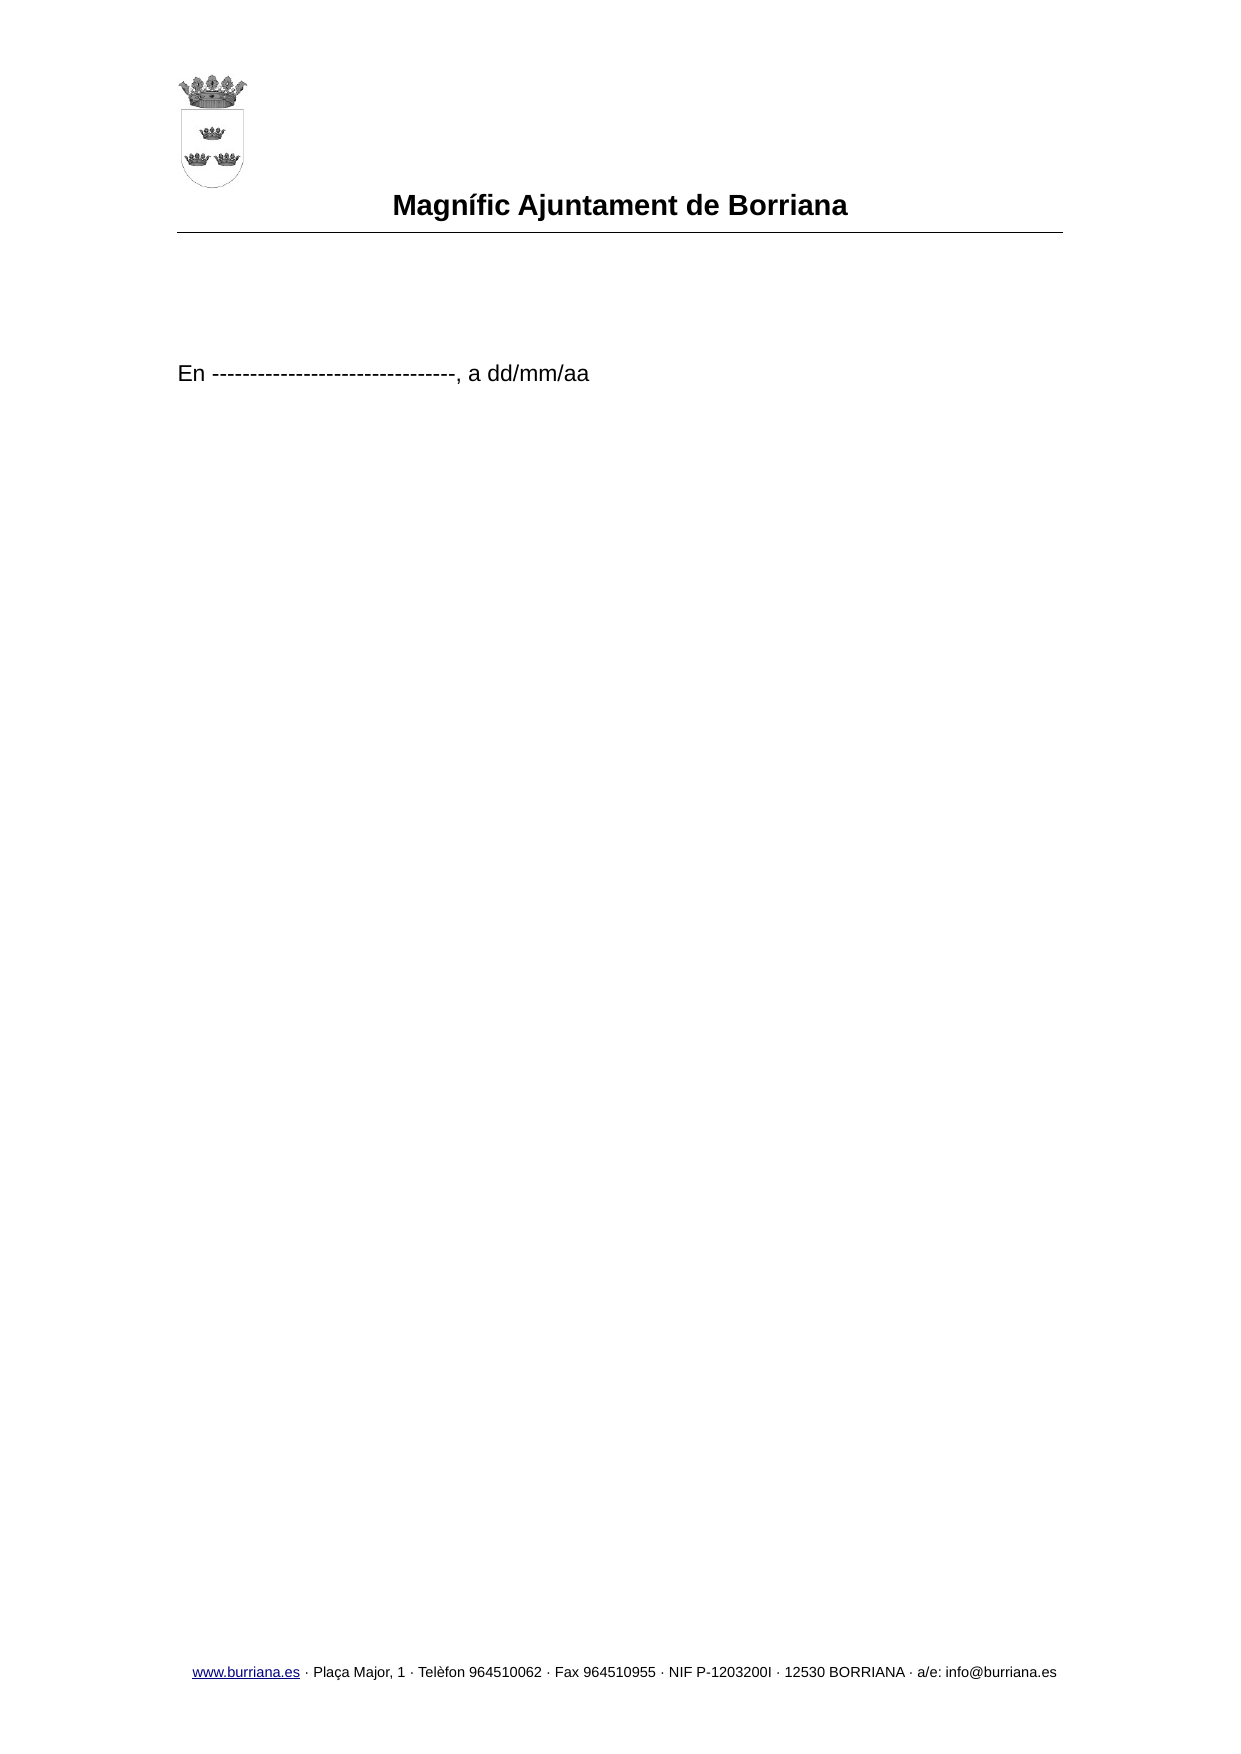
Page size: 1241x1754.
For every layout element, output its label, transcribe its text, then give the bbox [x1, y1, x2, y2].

text En --------------------------------, a dd/mm/aa [177, 360, 1063, 386]
picture [177, 73, 248, 189]
